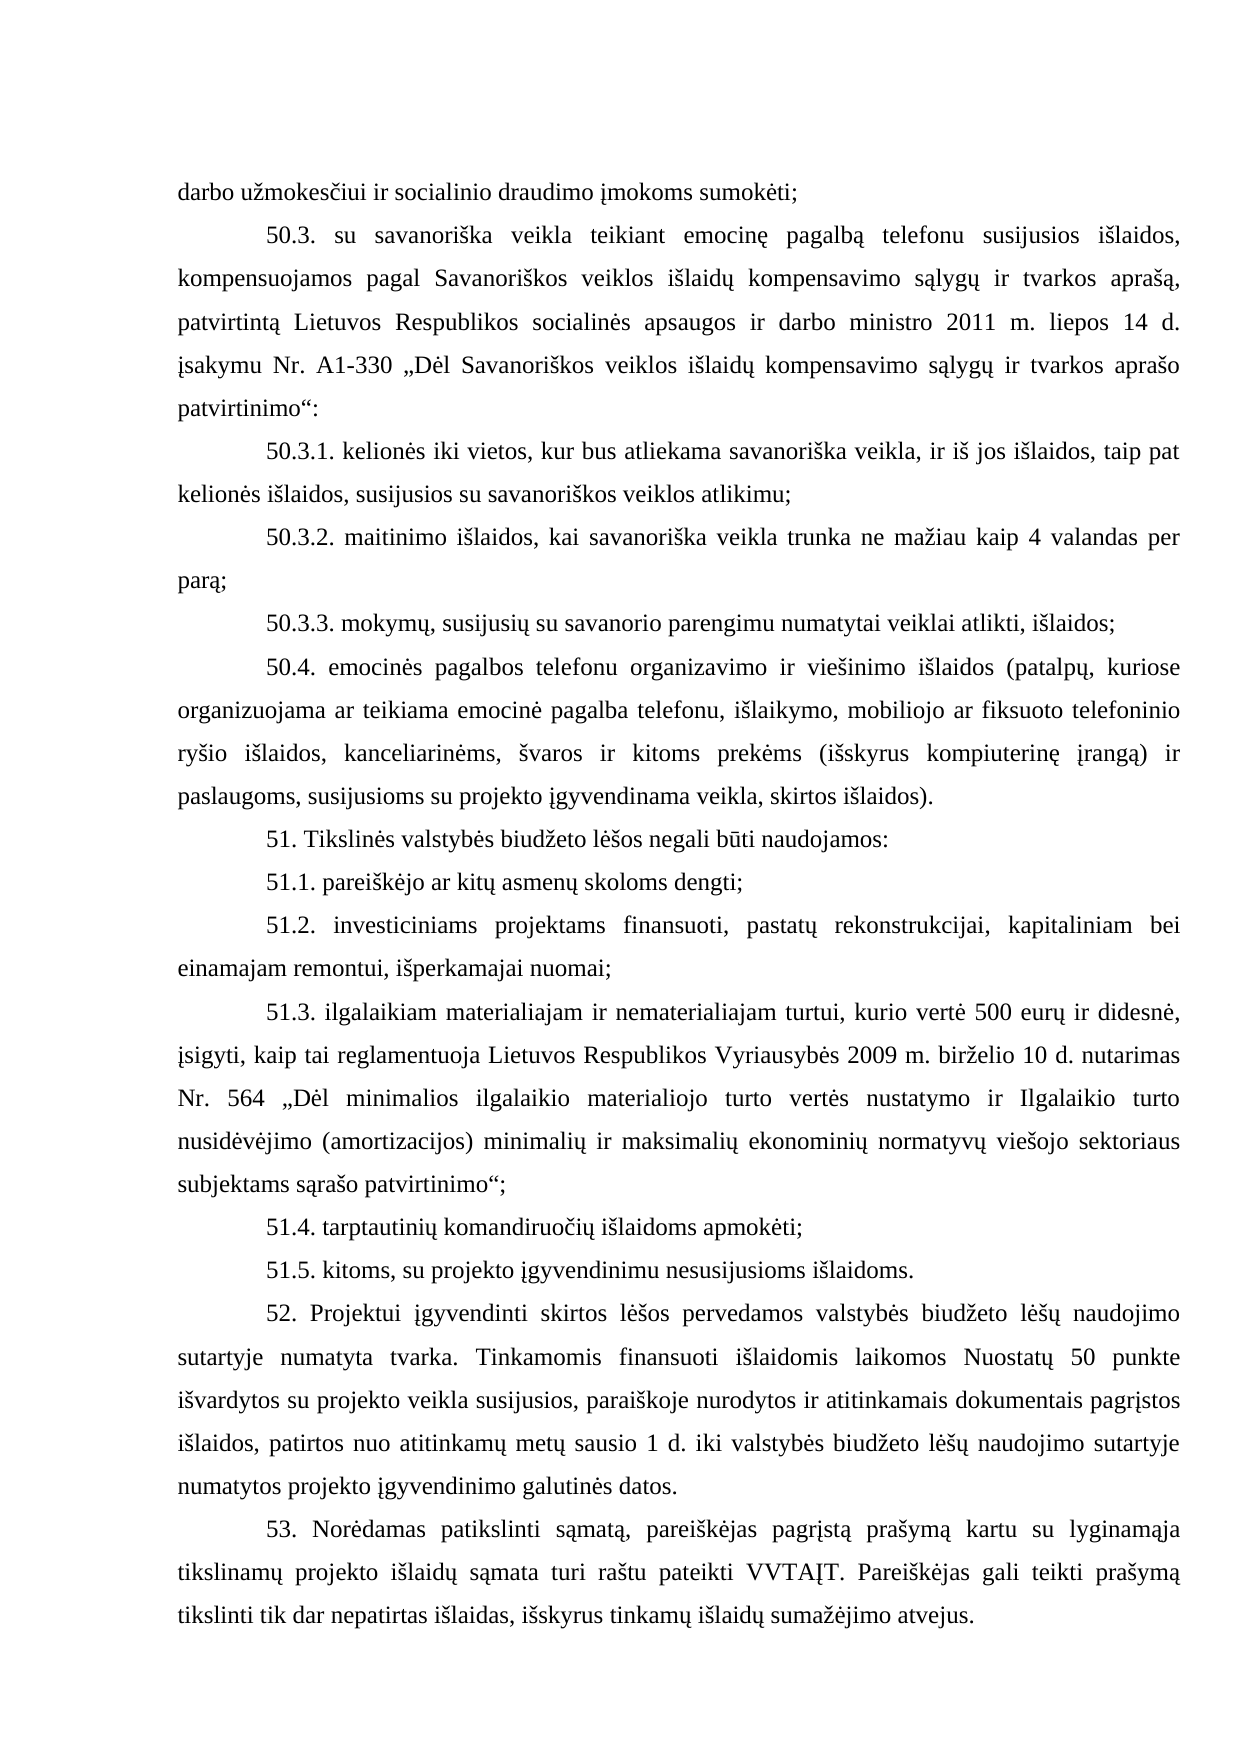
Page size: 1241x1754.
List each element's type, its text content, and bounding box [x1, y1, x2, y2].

text 50.3.2. maitinimo išlaidos, kai savanoriška veikla trunka ne mažiau kaip 4 valandas per parą; [177, 522, 1181, 594]
text 51.1. pareiškėjo ar kitų asmenų skoloms dengti; [177, 867, 1181, 896]
text 50.3.1. kelionės iki vietos, kur bus atliekama savanoriška veikla, ir iš jos išlaidos, taip pat kelionės išlaidos, susijusios su savanoriškos veiklos atlikimu; [177, 436, 1181, 508]
text 51.5. kitoms, su projekto įgyvendinimu nesusijusioms išlaidoms. [177, 1255, 1181, 1284]
text 51.2. investiciniams projektams finansuoti, pastatų rekonstrukcijai, kapitaliniam bei einamajam remontui, išperkamajai nuomai; [177, 910, 1181, 982]
text 51. Tikslinės valstybės biudžeto lėšos negali būti naudojamos: [177, 824, 1181, 853]
text darbo užmokesčiui ir socialinio draudimo įmokoms sumokėti; [177, 177, 1181, 206]
text 53. Norėdamas patikslinti sąmatą, pareiškėjas pagrįstą prašymą kartu su lyginamąja tikslinamų projekto išlaidų sąmata turi raštu pateikti VVTAĮT. Pareiškėjas gali teikti prašymą tikslinti tik dar nepatirtas išlaidas, išskyrus tinkamų išlaidų sumažėjimo atvejus. [177, 1514, 1181, 1629]
text 52. Projektui įgyvendinti skirtos lėšos pervedamos valstybės biudžeto lėšų naudojimo sutartyje numatyta tvarka. Tinkamomis finansuoti išlaidomis laikomos Nuostatų 50 punkte išvardytos su projekto veikla susijusios, paraiškoje nurodytos ir atitinkamais dokumentais pagrįstos išlaidos, patirtos nuo atitinkamų metų sausio 1 d. iki valstybės biudžeto lėšų naudojimo sutartyje numatytos projekto įgyvendinimo galutinės datos. [177, 1298, 1181, 1500]
text 50.3.3. mokymų, susijusių su savanorio parengimu numatytai veiklai atlikti, išlaidos; [177, 608, 1181, 637]
text 50.4. emocinės pagalbos telefonu organizavimo ir viešinimo išlaidos (patalpų, kuriose organizuojama ar teikiama emocinė pagalba telefonu, išlaikymo, mobiliojo ar fiksuoto telefoninio ryšio išlaidos, kanceliarinėms, švaros ir kitoms prekėms (išskyrus kompiuterinę įrangą) ir paslaugoms, susijusioms su projekto įgyvendinama veikla, skirtos išlaidos). [177, 652, 1181, 810]
text 51.3. ilgalaikiam materialiajam ir nematerialiajam turtui, kurio vertė 500 eurų ir didesnė, įsigyti, kaip tai reglamentuoja Lietuvos Respublikos Vyriausybės 2009 m. birželio 10 d. nutarimas Nr. 564 „Dėl minimalios ilgalaikio materialiojo turto vertės nustatymo ir Ilgalaikio turto nusidėvėjimo (amortizacijos) minimalių ir maksimalių ekonominių normatyvų viešojo sektoriaus subjektams sąrašo patvirtinimo“; [177, 997, 1181, 1198]
text 51.4. tarptautinių komandiruočių išlaidoms apmokėti; [177, 1212, 1181, 1241]
text 50.3. su savanoriška veikla teikiant emocinę pagalbą telefonu susijusios išlaidos, kompensuojamos pagal Savanoriškos veiklos išlaidų kompensavimo sąlygų ir tvarkos aprašą, patvirtintą Lietuvos Respublikos socialinės apsaugos ir darbo ministro 2011 m. liepos 14 d. įsakymu Nr. A1-330 „Dėl Savanoriškos veiklos išlaidų kompensavimo sąlygų ir tvarkos aprašo patvirtinimo“: [177, 220, 1181, 422]
